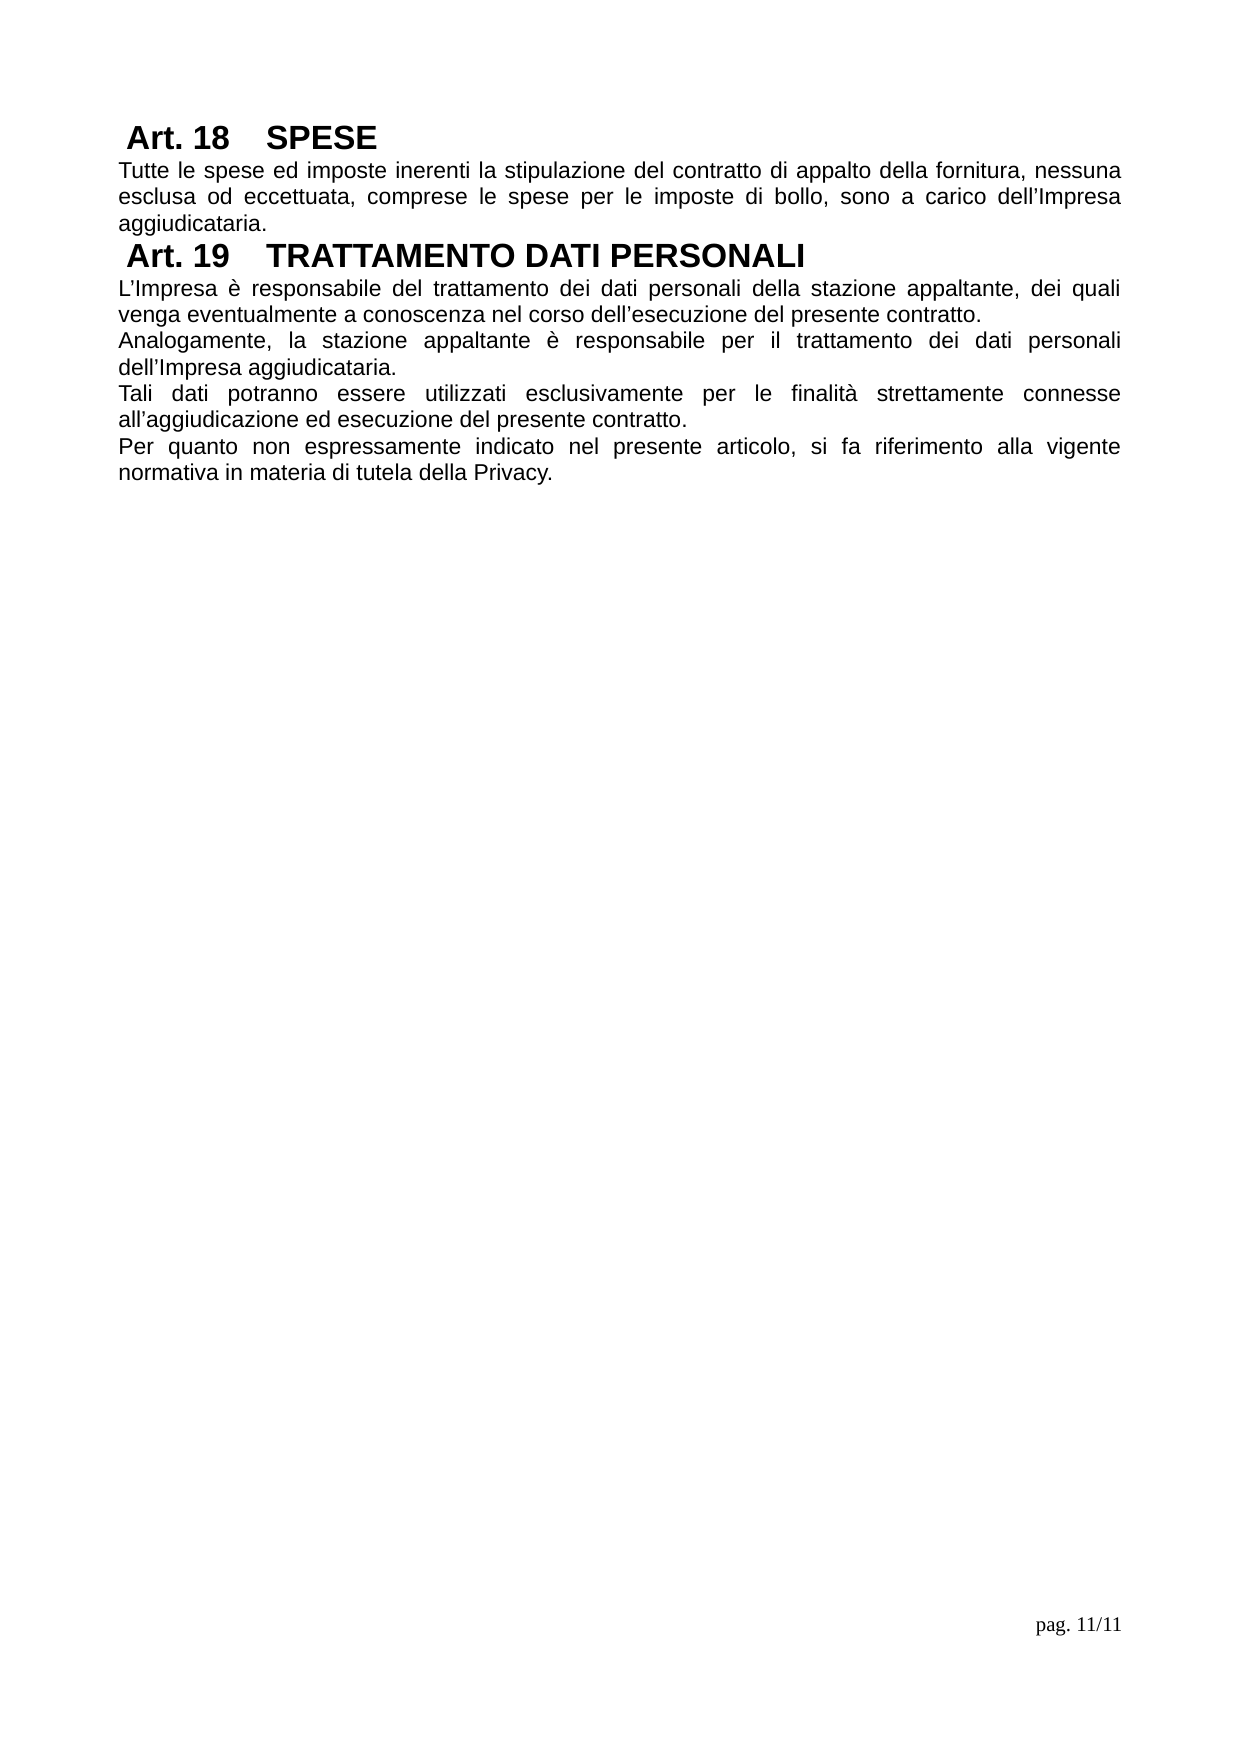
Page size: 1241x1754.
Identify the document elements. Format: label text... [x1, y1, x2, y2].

subtitle TRATTAMENTO DATI PERSONALI [118, 236, 1122, 274]
text Tutte le spese ed imposte inerenti la stipulazione del contratto di appalto della fornitura, nessuna esclusa od eccettuata, comprese le spese per le imposte di bollo, sono a carico dell’Impresa aggiudicataria. [118, 157, 1122, 236]
subtitle SPESE [118, 118, 1122, 157]
text Tali dati potranno essere utilizzati esclusivamente per le finalità strettamente connesse all’aggiudicazione ed esecuzione del presente contratto. [118, 380, 1122, 433]
text L’Impresa è responsabile del trattamento dei dati personali della stazione appaltante, dei quali venga eventualmente a conoscenza nel corso dell’esecuzione del presente contratto. [118, 274, 1122, 327]
text Analogamente, la stazione appaltante è responsabile per il trattamento dei dati personali dell’Impresa aggiudicataria. [118, 327, 1122, 380]
text Per quanto non espressamente indicato nel presente articolo, si fa riferimento alla vigente normativa in materia di tutela della Privacy. [118, 433, 1122, 485]
